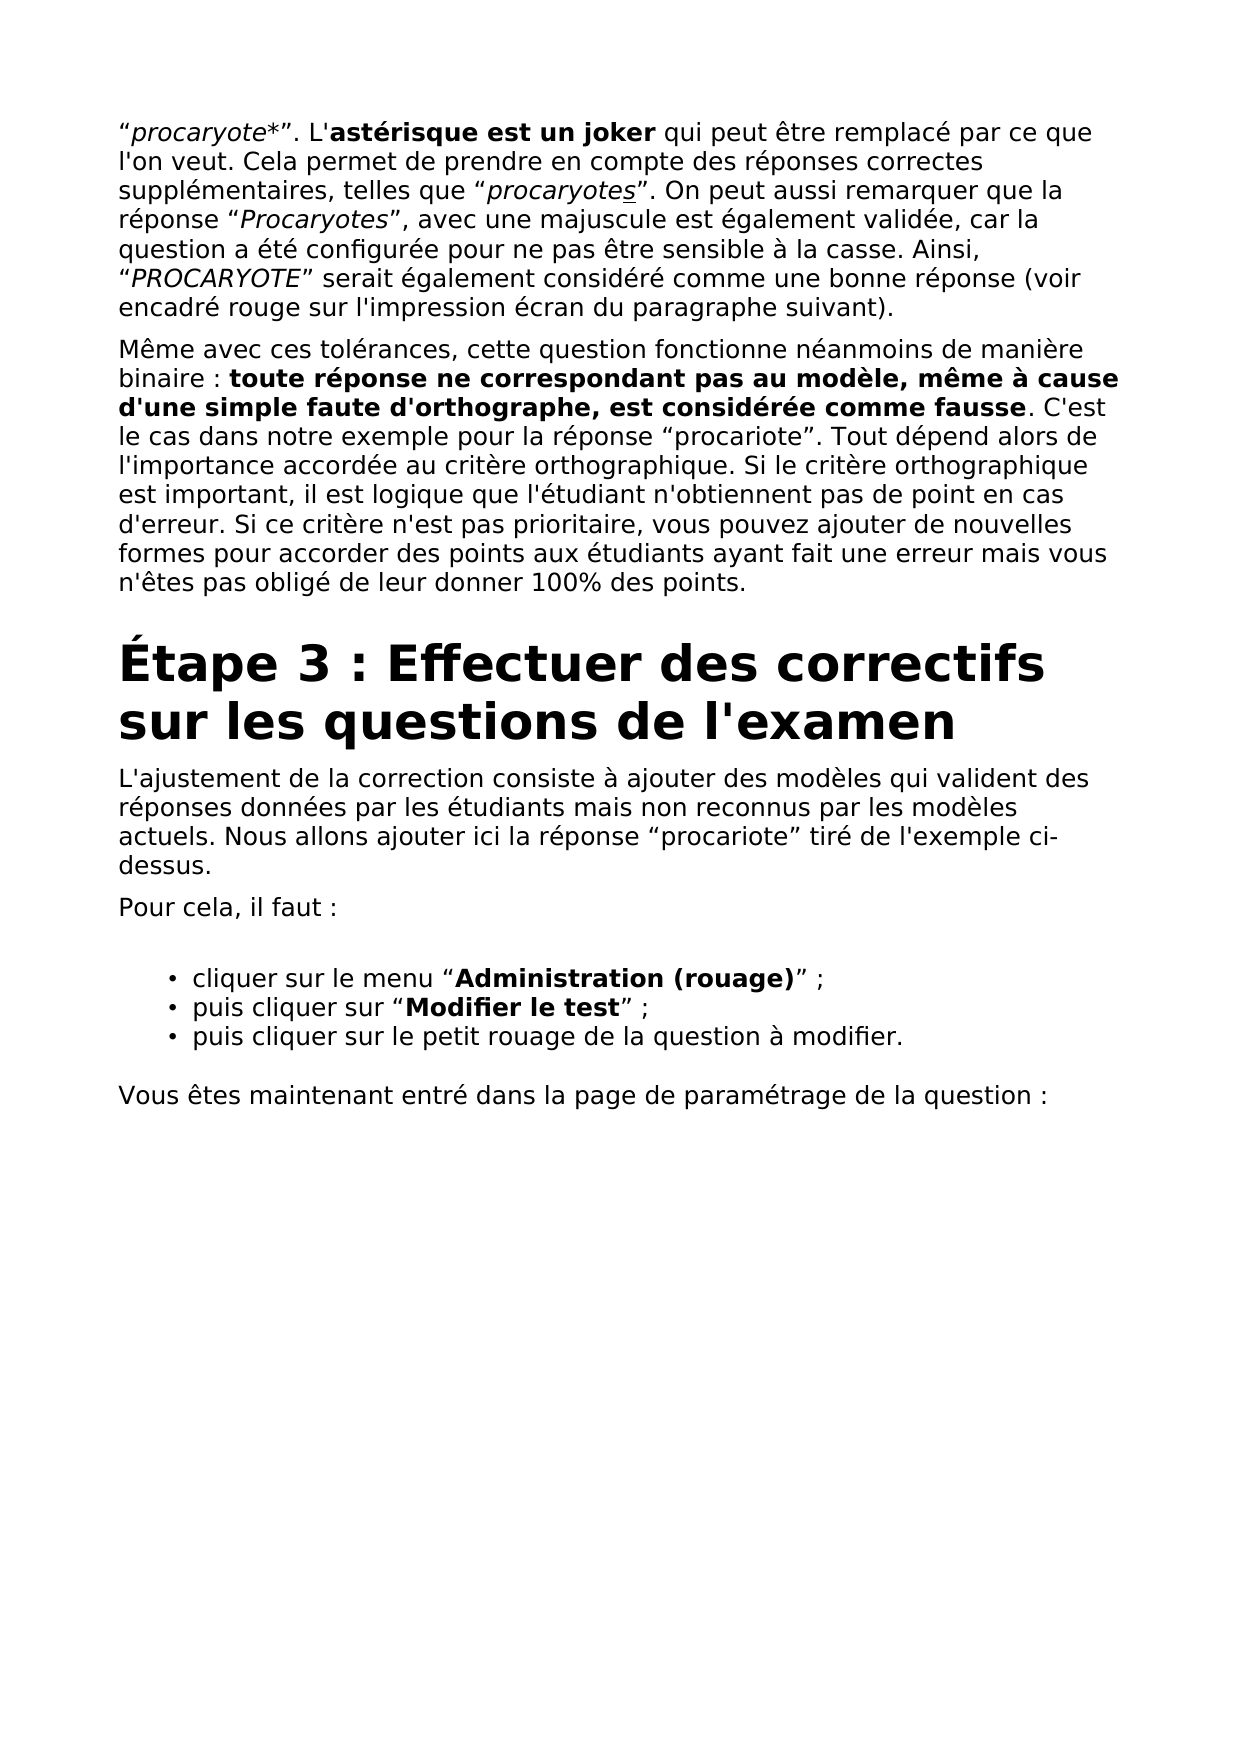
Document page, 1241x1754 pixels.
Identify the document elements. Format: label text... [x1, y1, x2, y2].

list puis cliquer sur le petit rouage de la question à modifier. [177, 1022, 1122, 1052]
list puis cliquer sur “Modifier le test” ; [177, 993, 1122, 1022]
list cliquer sur le menu “Administration (rouage)” ; [177, 964, 1122, 993]
text L'ajustement de la correction consiste à ajouter des modèles qui valident des réponses données par les étudiants mais non reconnus par les modèles actuels. Nous allons ajouter ici la réponse “procariote” tiré de l'exemple ci-dessus. [118, 764, 1122, 880]
text Pour cela, il faut : [118, 893, 1122, 922]
subtitle Étape 3 : Effectuer des correctifs sur les questions de l'examen [118, 635, 1122, 751]
text “procaryote*”. L'astérisque est un joker qui peut être remplacé par ce que l'on veut. Cela permet de prendre en compte des réponses correctes supplémentaires, telles que “procaryotes”. On peut aussi remarquer que la réponse “Procaryotes”, avec une majuscule est également validée, car la question a été configurée pour ne pas être sensible à la casse. Ainsi, “PROCARYOTE” serait également considéré comme une bonne réponse (voir encadré rouge sur l'impression écran du paragraphe suivant). [118, 118, 1122, 322]
text Vous êtes maintenant entré dans la page de paramétrage de la question : [118, 1081, 1122, 1110]
text Même avec ces tolérances, cette question fonctionne néanmoins de manière binaire : toute réponse ne correspondant pas au modèle, même à cause d'une simple faute d'orthographe, est considérée comme fausse. C'est le cas dans notre exemple pour la réponse “procariote”. Tout dépend alors de l'importance accordée au critère orthographique. Si le critère orthographique est important, il est logique que l'étudiant n'obtiennent pas de point en cas d'erreur. Si ce critère n'est pas prioritaire, vous pouvez ajouter de nouvelles formes pour accorder des points aux étudiants ayant fait une erreur mais vous n'êtes pas obligé de leur donner 100% des points. [118, 335, 1122, 597]
